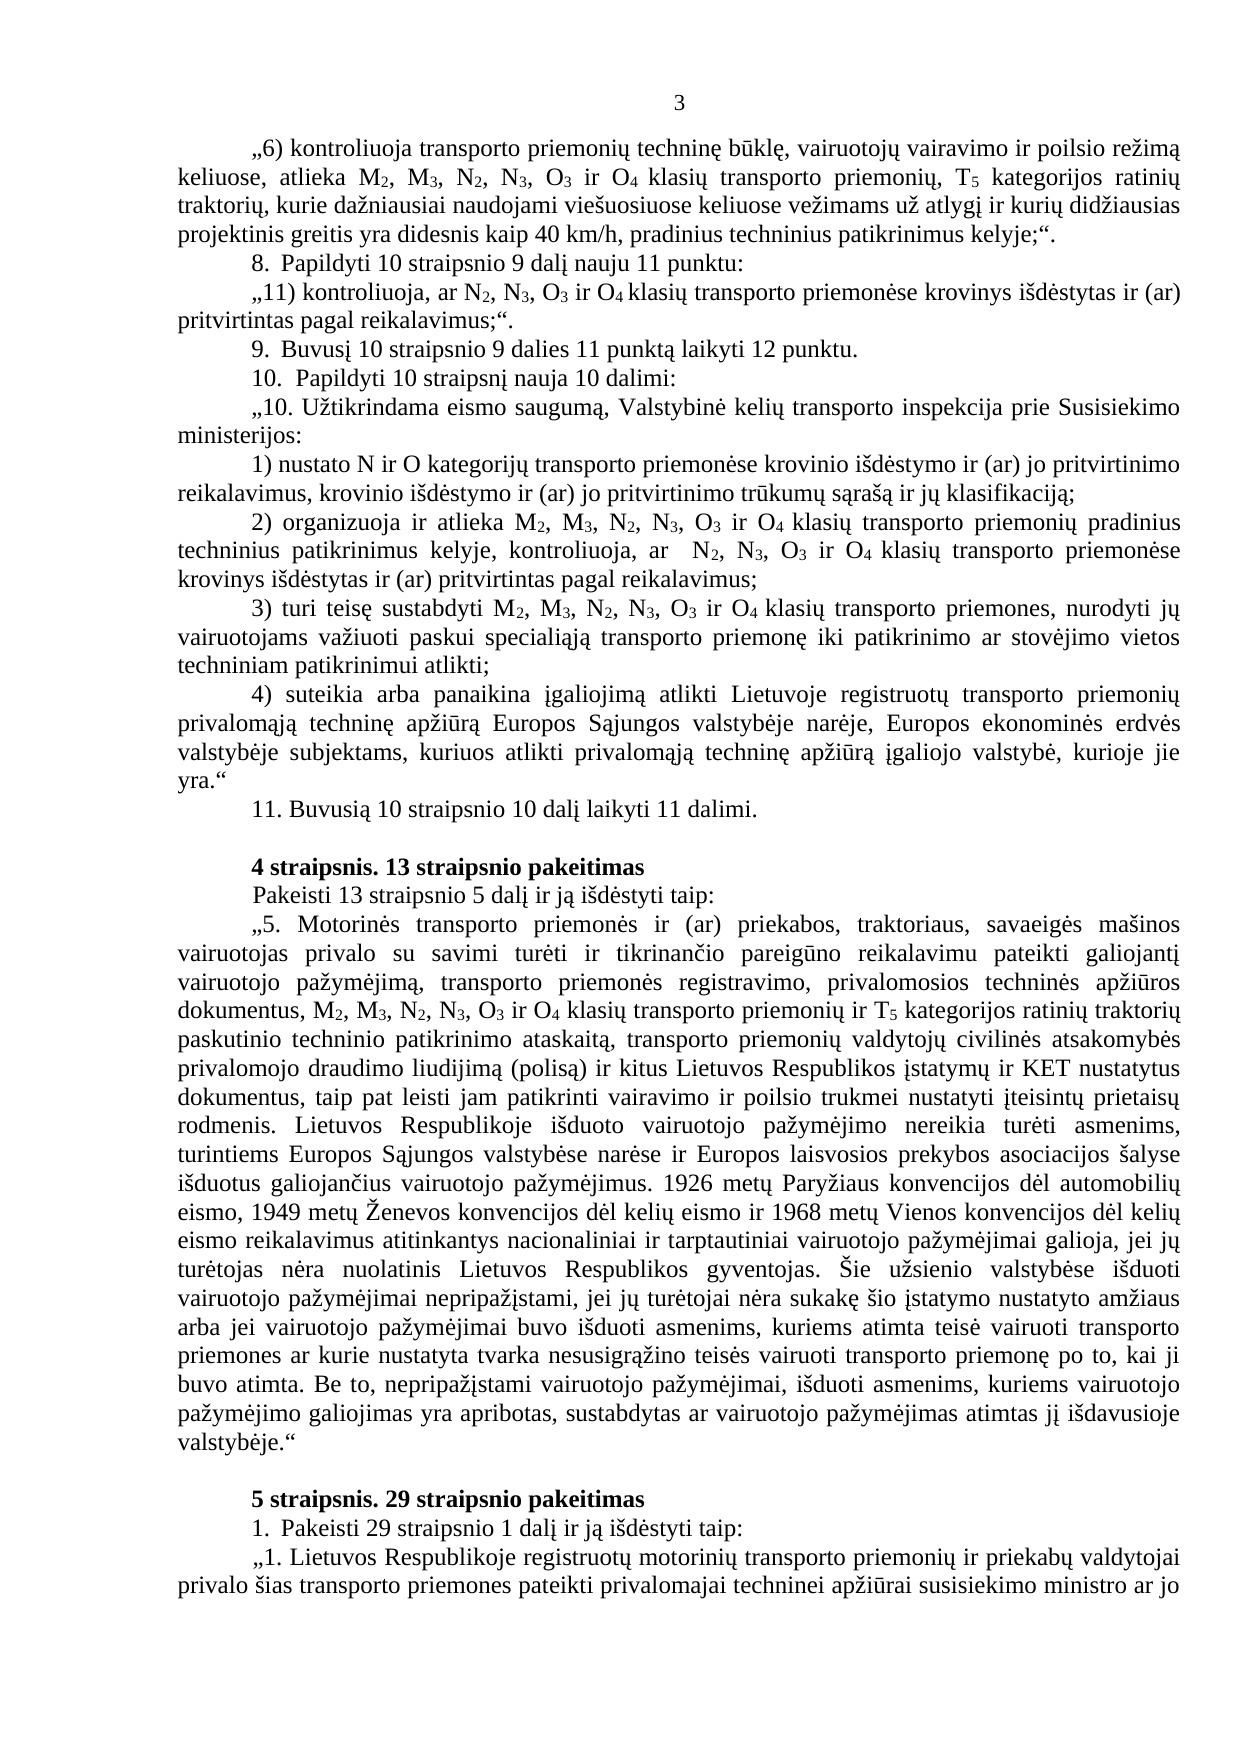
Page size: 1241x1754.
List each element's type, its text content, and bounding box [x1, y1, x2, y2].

text 2) organizuoja ir atlieka M2, M3, N2, N3, O3 ir O4 klasių transporto priemonių pradinius techninius patikrinimus kelyje, kontroliuoja, ar N2, N3, O3 ir O4 klasių transporto priemonėse krovinys išdėstytas ir (ar) pritvirtintas pagal reikalavimus; [177, 507, 1181, 593]
text 4 straipsnis. 13 straipsnio pakeitimas [251, 852, 1181, 880]
text 10. Papildyti 10 straipsnį nauja 10 dalimi: [177, 363, 1181, 392]
text „5. Motorinės transporto priemonės ir (ar) priekabos, traktoriaus, savaeigės mašinos vairuotojas privalo su savimi turėti ir tikrinančio pareigūno reikalavimu pateikti galiojantį vairuotojo pažymėjimą, transporto priemonės registravimo, privalomosios techninės apžiūros dokumentus, M2, M3, N2, N3, O3 ir O4 klasių transporto priemonių ir T5 kategorijos ratinių traktorių paskutinio techninio patikrinimo ataskaitą, transporto priemonių valdytojų civilinės atsakomybės privalomojo draudimo liudijimą (polisą) ir kitus Lietuvos Respublikos įstatymų ir KET nustatytus dokumentus, taip pat leisti jam patikrinti vairavimo ir poilsio trukmei nustatyti įteisintų prietaisų rodmenis. Lietuvos Respublikoje išduoto vairuotojo pažymėjimo nereikia turėti asmenims, turintiems Europos Sąjungos valstybėse narėse ir Europos laisvosios prekybos asociacijos šalyse išduotus galiojančius vairuotojo pažymėjimus. 1926 metų Paryžiaus konvencijos dėl automobilių eismo, 1949 metų Ženevos konvencijos dėl kelių eismo ir 1968 metų Vienos konvencijos dėl kelių eismo reikalavimus atitinkantys nacionaliniai ir tarptautiniai vairuotojo pažymėjimai galioja, jei jų turėtojas nėra nuolatinis Lietuvos Respublikos gyventojas. Šie užsienio valstybėse išduoti vairuotojo pažymėjimai nepripažįstami, jei jų turėtojai nėra sukakę šio įstatymo nustatyto amžiaus arba jei vairuotojo pažymėjimai buvo išduoti asmenims, kuriems atimta teisė vairuoti transporto priemones ar kurie nustatyta tvarka nesusigrąžino teisės vairuoti transporto priemonę po to, kai ji buvo atimta. Be to, nepripažįstami vairuotojo pažymėjimai, išduoti asmenims, kuriems vairuotojo pažymėjimo galiojimas yra apribotas, sustabdytas ar vairuotojo pažymėjimas atimtas jį išdavusioje valstybėje.“ [177, 909, 1181, 1455]
text 4) suteikia arba panaikina įgaliojimą atlikti Lietuvoje registruotų transporto priemonių privalomąją techninę apžiūrą Europos Sąjungos valstybėje narėje, Europos ekonominės erdvės valstybėje subjektams, kuriuos atlikti privalomąją techninę apžiūrą įgaliojo valstybė, kurioje jie yra.“ [177, 679, 1181, 794]
text „6) kontroliuoja transporto priemonių techninę būklę, vairuotojų vairavimo ir poilsio režimą keliuose, atlieka M2, M3, N2, N3, O3 ir O4 klasių transporto priemonių, T5 kategorijos ratinių traktorių, kurie dažniausiai naudojami viešuosiuose keliuose vežimams už atlygį ir kurių didžiausias projektinis greitis yra didesnis kaip 40 km/h, pradinius techninius patikrinimus kelyje;“. [177, 133, 1181, 248]
text 3) turi teisę sustabdyti M2, M3, N2, N3, O3 ir O4 klasių transporto priemones, nurodyti jų vairuotojams važiuoti paskui specialiąją transporto priemonę iki patikrinimo ar stovėjimo vietos techniniam patikrinimui atlikti; [177, 593, 1181, 679]
text 11. Buvusią 10 straipsnio 10 dalį laikyti 11 dalimi. [177, 794, 1181, 823]
text „1. Lietuvos Respublikoje registruotų motorinių transporto priemonių ir priekabų valdytojai privalo šias transporto priemones pateikti privalomajai techninei apžiūrai susisiekimo ministro ar jo [177, 1542, 1181, 1599]
text 9. Buvusį 10 straipsnio 9 dalies 11 punktą laikyti 12 punktu. [177, 334, 1181, 363]
text 1) nustato N ir O kategorijų transporto priemonėse krovinio išdėstymo ir (ar) jo pritvirtinimo reikalavimus, krovinio išdėstymo ir (ar) jo pritvirtinimo trūkumų sąrašą ir jų klasifikaciją; [177, 449, 1181, 507]
text 8. Papildyti 10 straipsnio 9 dalį nauju 11 punktu: [177, 248, 1181, 277]
text 5 straipsnis. 29 straipsnio pakeitimas [251, 1484, 1181, 1513]
text 1. Pakeisti 29 straipsnio 1 dalį ir ją išdėstyti taip: [251, 1513, 1181, 1542]
text Pakeisti 13 straipsnio 5 dalį ir ją išdėstyti taip: [252, 880, 1181, 909]
text „11) kontroliuoja, ar N2, N3, O3 ir O4 klasių transporto priemonėse krovinys išdėstytas ir (ar) pritvirtintas pagal reikalavimus;“. [177, 277, 1181, 334]
text „10. Užtikrindama eismo saugumą, Valstybinė kelių transporto inspekcija prie Susisiekimo ministerijos: [177, 392, 1181, 449]
